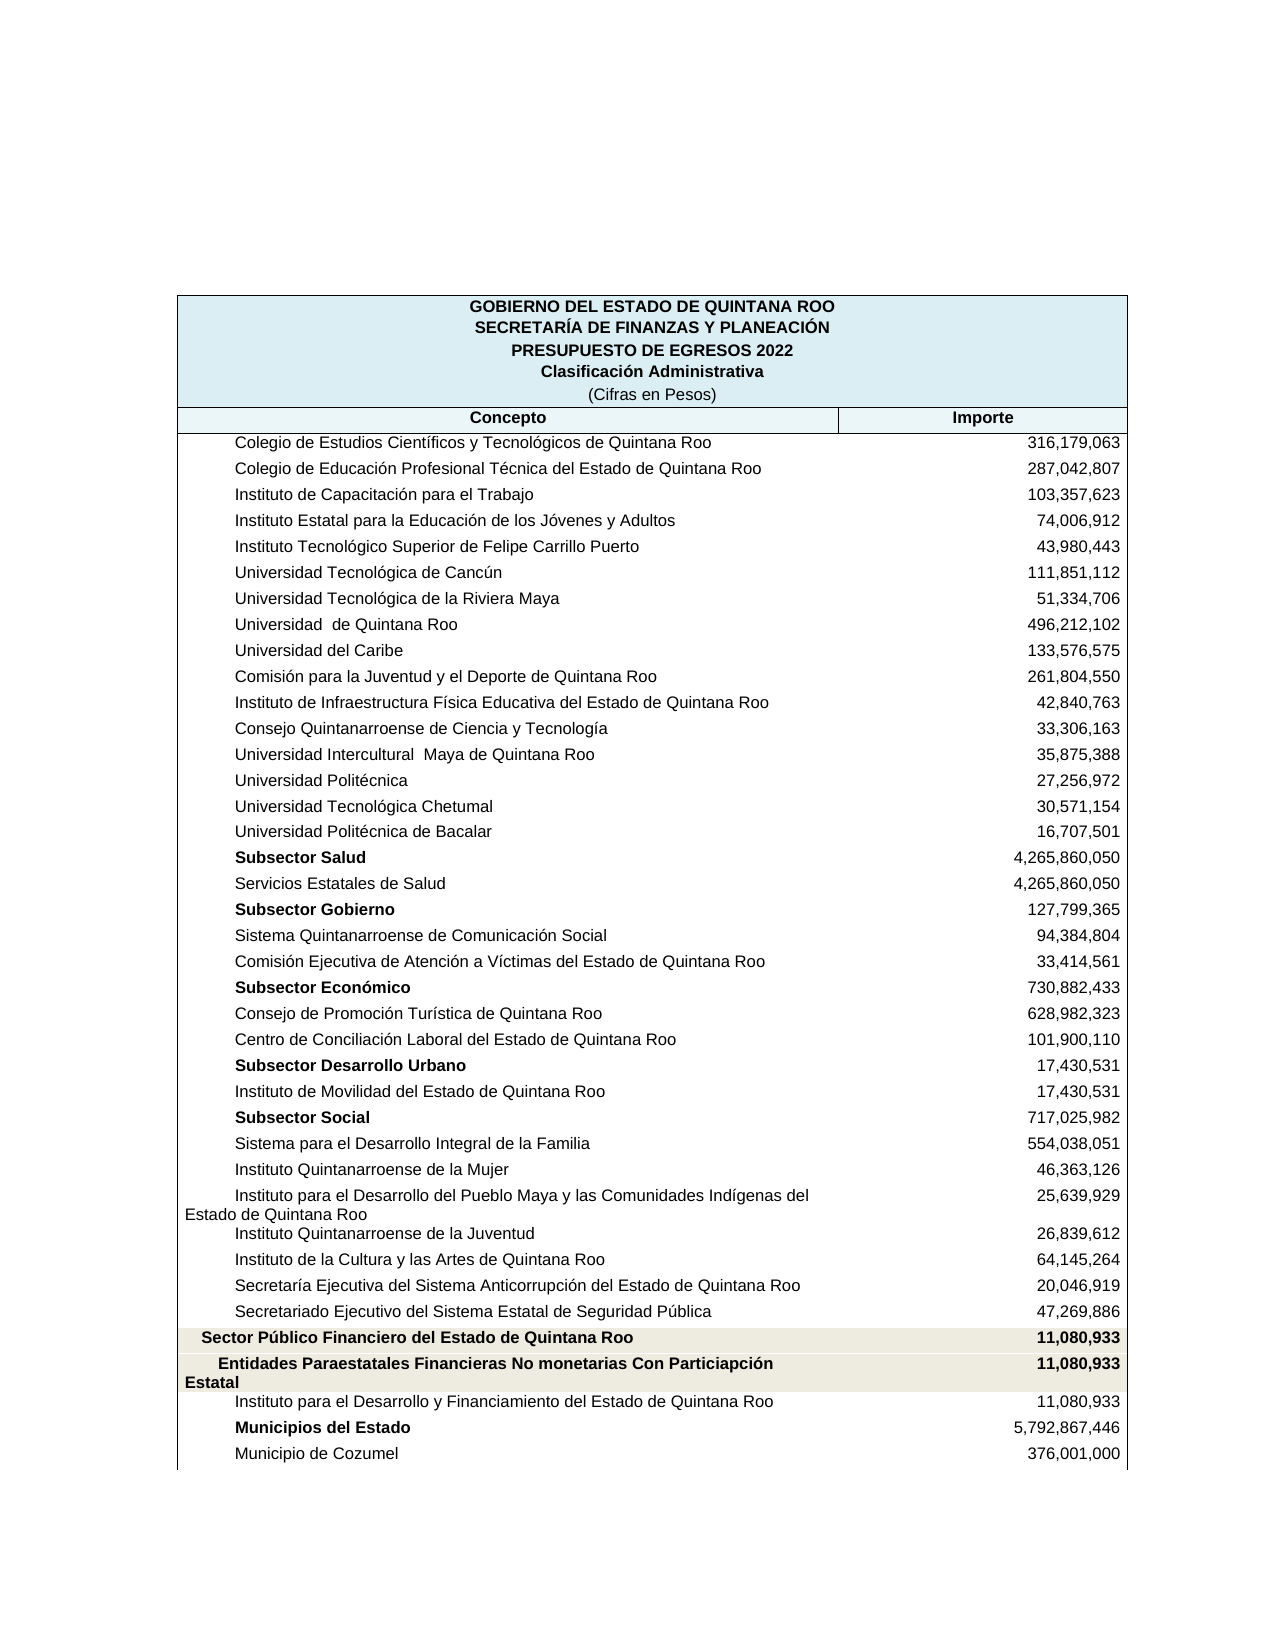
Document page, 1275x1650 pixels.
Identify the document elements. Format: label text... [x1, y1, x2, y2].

table_cell Secretaría Ejecutiva del Sistema Anticorrupción del Estado de Quintana Roo [178, 1276, 839, 1302]
table_cell 101,900,110 [839, 1030, 1127, 1056]
table_cell 94,384,804 [839, 926, 1127, 952]
table_cell 74,006,912 [839, 511, 1127, 537]
table_cell Centro de Conciliación Laboral del Estado de Quintana Roo [178, 1030, 839, 1056]
table_cell 16,707,501 [839, 822, 1127, 848]
table_cell 51,334,706 [839, 589, 1127, 615]
table_cell 261,804,550 [839, 667, 1127, 693]
table_cell Subsector Desarrollo Urbano [178, 1056, 839, 1082]
table_cell Sistema para el Desarrollo Integral de la Familia [178, 1134, 839, 1159]
table_cell Consejo Quintanarroense de Ciencia y Tecnología [178, 719, 839, 744]
table_cell 4,265,860,050 [839, 848, 1127, 874]
table_cell 17,430,531 [839, 1082, 1127, 1108]
table_cell Subsector Gobierno [178, 900, 839, 926]
table_cell Instituto de la Cultura y las Artes de Quintana Roo [178, 1250, 839, 1276]
table_cell 33,306,163 [839, 719, 1127, 744]
table_cell Universidad Intercultural Maya de Quintana Roo [178, 745, 839, 770]
table_cell 33,414,561 [839, 952, 1127, 978]
table_cell Subsector Salud [178, 848, 839, 874]
table_cell Municipios del Estado [178, 1418, 839, 1444]
table_cell Secretariado Ejecutivo del Sistema Estatal de Seguridad Pública [178, 1302, 839, 1327]
table_cell 127,799,365 [839, 900, 1127, 926]
table_cell Consejo de Promoción Turística de Quintana Roo [178, 1004, 839, 1030]
table_cell 27,256,972 [839, 770, 1127, 796]
table_cell 43,980,443 [839, 537, 1127, 563]
table_cell 42,840,763 [839, 693, 1127, 718]
table_cell Instituto para el Desarrollo y Financiamiento del Estado de Quintana Roo [178, 1392, 839, 1418]
table_cell Instituto de Infraestructura Física Educativa del Estado de Quintana Roo [178, 693, 839, 718]
table_cell 717,025,982 [839, 1108, 1127, 1133]
table_cell Instituto para el Desarrollo del Pueblo Maya y las Comunidades Indígenas del Estado de Quintana Roo [178, 1185, 839, 1224]
table_cell 11,080,933 [839, 1392, 1127, 1418]
table_cell Servicios Estatales de Salud [178, 874, 839, 900]
table_cell Sector Público Financiero del Estado de Quintana Roo [178, 1328, 839, 1353]
table_cell Instituto de Capacitación para el Trabajo [178, 485, 839, 511]
table_cell Instituto Tecnológico Superior de Felipe Carrillo Puerto [178, 537, 839, 563]
table_cell 730,882,433 [839, 978, 1127, 1004]
table_cell Universidad del Caribe [178, 641, 839, 667]
table_cell Entidades Paraestatales Financieras No monetarias Con Particiapción Estatal [178, 1354, 839, 1392]
table_cell 30,571,154 [839, 796, 1127, 822]
table_cell Municipio de Cozumel [178, 1444, 839, 1469]
table_cell 64,145,264 [839, 1250, 1127, 1276]
table_header GOBIERNO DEL ESTADO DE QUINTANA ROO SECRETARÍA DE FINANZAS Y PLANEACIÓN PRESUPUESTO DE EGRESOS 2022 Clasificación Administrativa (Cifras en Pesos) [178, 296, 1127, 407]
table_cell Instituto de Movilidad del Estado de Quintana Roo [178, 1082, 839, 1108]
table_cell Universidad Politécnica [178, 770, 839, 796]
table_cell 103,357,623 [839, 485, 1127, 511]
table_cell 35,875,388 [839, 745, 1127, 770]
table_cell Instituto Quintanarroense de la Mujer [178, 1160, 839, 1185]
table_cell 4,265,860,050 [839, 874, 1127, 900]
table_cell Colegio de Educación Profesional Técnica del Estado de Quintana Roo [178, 459, 839, 485]
table_cell 133,576,575 [839, 641, 1127, 667]
table_cell 5,792,867,446 [839, 1418, 1127, 1444]
table_cell 376,001,000 [839, 1444, 1127, 1469]
table_cell Universidad de Quintana Roo [178, 615, 839, 641]
table_cell 287,042,807 [839, 459, 1127, 485]
table_cell 17,430,531 [839, 1056, 1127, 1082]
table_cell Universidad Tecnológica de Cancún [178, 563, 839, 589]
table_cell Instituto Estatal para la Educación de los Jóvenes y Adultos [178, 511, 839, 537]
table_cell 628,982,323 [839, 1004, 1127, 1030]
table_cell Universidad Politécnica de Bacalar [178, 822, 839, 848]
table_cell 25,639,929 [839, 1185, 1127, 1224]
table_cell 496,212,102 [839, 615, 1127, 641]
table_cell Instituto Quintanarroense de la Juventud [178, 1224, 839, 1250]
table_cell 111,851,112 [839, 563, 1127, 589]
table_cell Subsector Económico [178, 978, 839, 1004]
table_cell Subsector Social [178, 1108, 839, 1133]
table_cell 47,269,886 [839, 1302, 1127, 1327]
table_cell 11,080,933 [839, 1354, 1127, 1392]
table_cell 46,363,126 [839, 1160, 1127, 1185]
table_cell 26,839,612 [839, 1224, 1127, 1250]
table_cell Colegio de Estudios Científicos y Tecnológicos de Quintana Roo [178, 434, 839, 459]
table_cell Comisión para la Juventud y el Deporte de Quintana Roo [178, 667, 839, 693]
table_cell 554,038,051 [839, 1134, 1127, 1159]
table_cell Universidad Tecnológica Chetumal [178, 796, 839, 822]
table_cell Sistema Quintanarroense de Comunicación Social [178, 926, 839, 952]
table_cell Comisión Ejecutiva de Atención a Víctimas del Estado de Quintana Roo [178, 952, 839, 978]
table_cell 11,080,933 [839, 1328, 1127, 1353]
table_cell Importe [839, 408, 1127, 433]
table_cell 316,179,063 [839, 434, 1127, 459]
table_cell Concepto [178, 408, 838, 433]
table_cell 20,046,919 [839, 1276, 1127, 1302]
table_cell Universidad Tecnológica de la Riviera Maya [178, 589, 839, 615]
